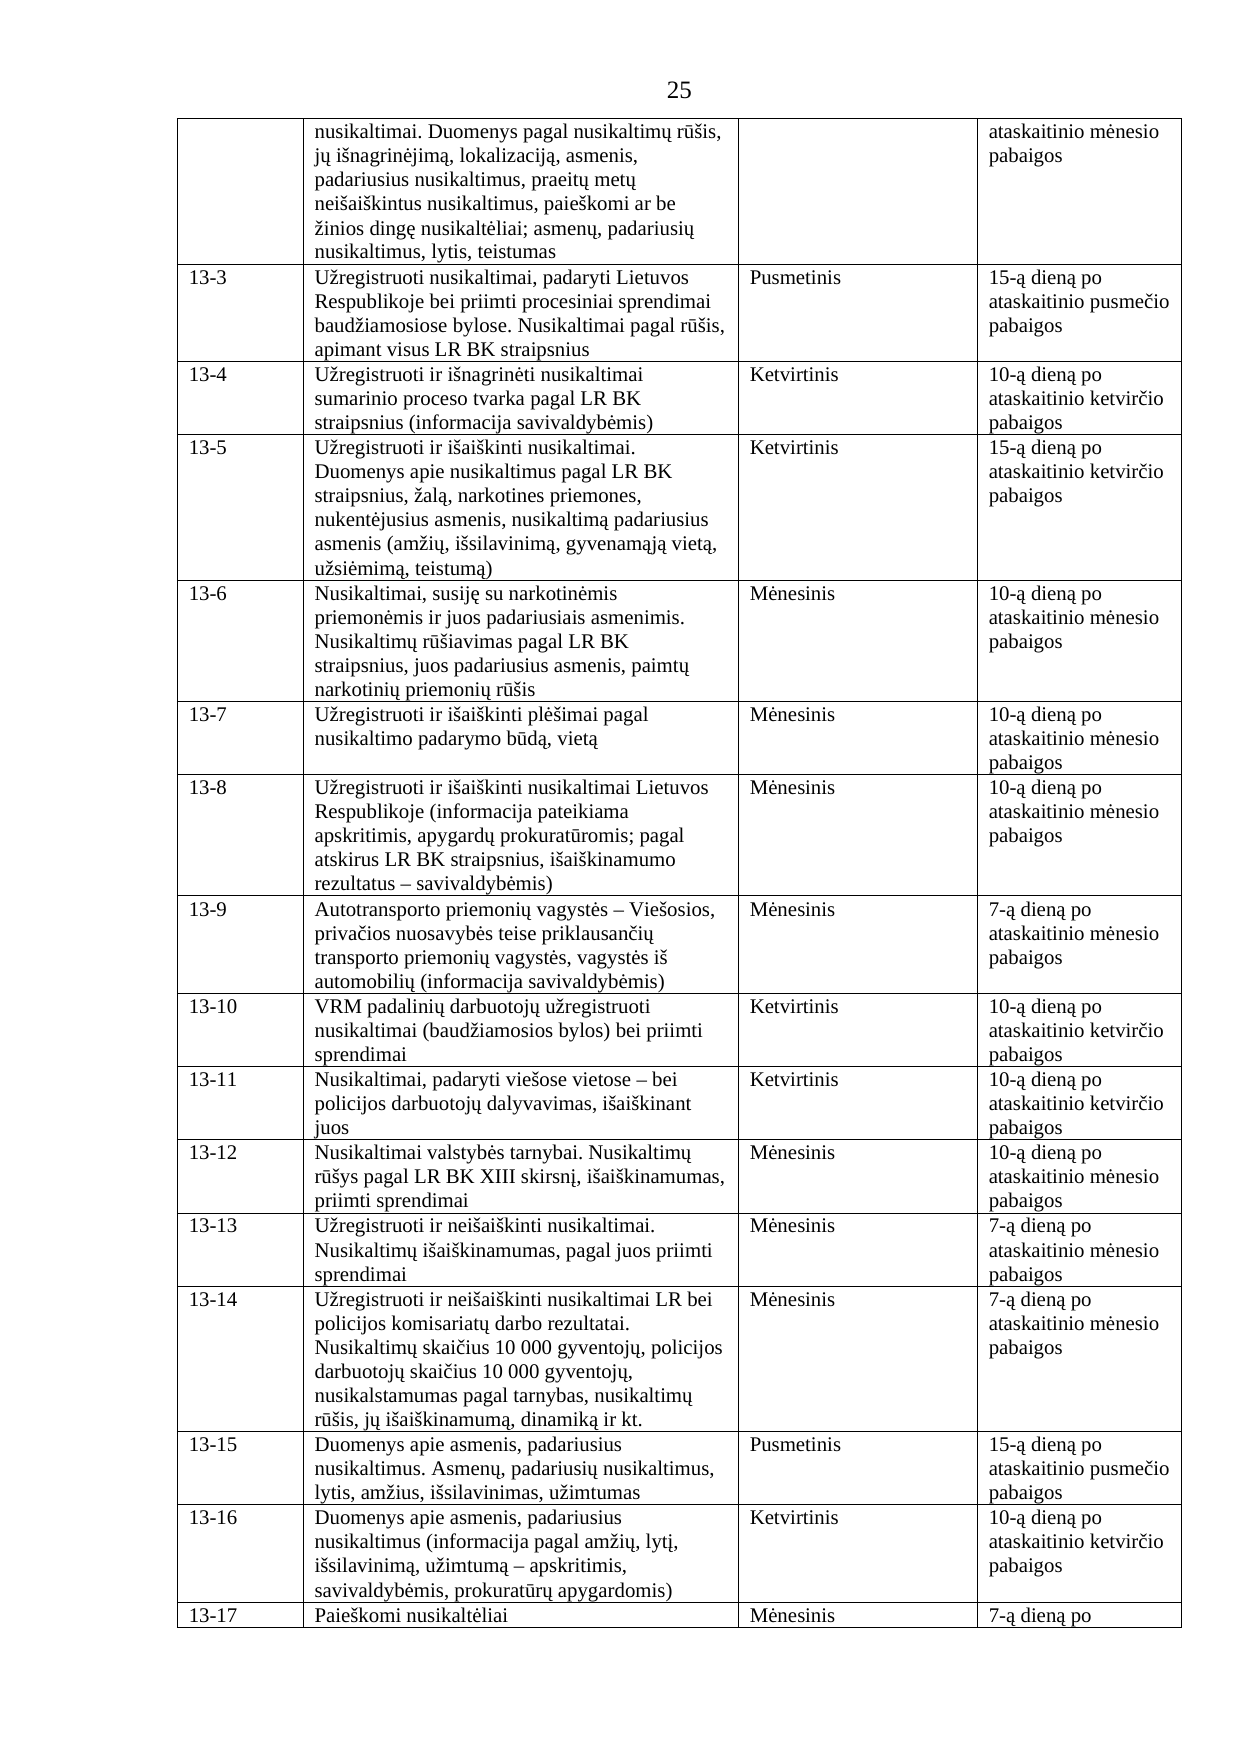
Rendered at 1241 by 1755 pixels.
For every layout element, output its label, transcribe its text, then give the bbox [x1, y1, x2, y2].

table_cell Mėnesinis [739, 1214, 977, 1286]
table_cell Mėnesinis [739, 775, 977, 895]
table_cell Užregistruoti ir išnagrinėti nusikaltimai sumarinio proceso tvarka pagal LR BK straipsnius (informacija savivaldybėmis) [304, 362, 738, 434]
table_cell 13-4 [178, 362, 303, 434]
table_cell 10-ą dieną po ataskaitinio ketvirčio pabaigos [978, 1505, 1181, 1602]
table_cell 13-8 [178, 775, 303, 895]
table_cell Užregistruoti ir neišaiškinti nusikaltimai LR bei policijos komisariatų darbo rezultatai. Nusikaltimų skaičius 10 000 gyventojų, policijos darbuotojų skaičius 10 000 gyventojų, nusikalstamumas pagal tarnybas, nusikaltimų rūšis, jų išaiškinamumą, dinamiką ir kt. [304, 1287, 738, 1431]
table_cell Mėnesinis [739, 1287, 977, 1431]
table_cell Ketvirtinis [739, 994, 977, 1066]
table_cell Ketvirtinis [739, 435, 977, 579]
table_cell Duomenys apie asmenis, padariusius nusikaltimus. Asmenų, padariusių nusikaltimus, lytis, amžius, išsilavinimas, užimtumas [304, 1432, 738, 1504]
table_cell Paieškomi nusikaltėliai [304, 1603, 738, 1627]
table_cell Autotransporto priemonių vagystės – Viešosios, privačios nuosavybės teise priklausančių transporto priemonių vagystės, vagystės iš automobilių (informacija savivaldybėmis) [304, 896, 738, 993]
table_cell 13-6 [178, 581, 303, 701]
table_cell Ketvirtinis [739, 362, 977, 434]
table_cell Užregistruoti ir neišaiškinti nusikaltimai. Nusikaltimų išaiškinamumas, pagal juos priimti sprendimai [304, 1214, 738, 1286]
table_cell 13-11 [178, 1067, 303, 1139]
table_cell 10-ą dieną po ataskaitinio mėnesio pabaigos [978, 1140, 1181, 1212]
table_cell VRM padalinių darbuotojų užregistruoti nusikaltimai (baudžiamosios bylos) bei priimti sprendimai [304, 994, 738, 1066]
table_cell Mėnesinis [739, 1603, 977, 1627]
table_cell 13-7 [178, 702, 303, 774]
table_cell 10-ą dieną po ataskaitinio mėnesio pabaigos [978, 702, 1181, 774]
table_cell Pusmetinis [739, 265, 977, 361]
table_cell 13-15 [178, 1432, 303, 1504]
table_cell Mėnesinis [739, 581, 977, 701]
table_cell [178, 119, 303, 263]
table_cell 10-ą dieną po ataskaitinio ketvirčio pabaigos [978, 1067, 1181, 1139]
table_cell 10-ą dieną po ataskaitinio mėnesio pabaigos [978, 581, 1181, 701]
table_cell Užregistruoti nusikaltimai, padaryti Lietuvos Respublikoje bei priimti procesiniai sprendimai baudžiamosiose bylose. Nusikaltimai pagal rūšis, apimant visus LR BK straipsnius [304, 265, 738, 361]
table_cell 13-14 [178, 1287, 303, 1431]
table_cell Nusikaltimai, susiję su narkotinėmis priemonėmis ir juos padariusiais asmenimis. Nusikaltimų rūšiavimas pagal LR BK straipsnius, juos padariusius asmenis, paimtų narkotinių priemonių rūšis [304, 581, 738, 701]
table_cell Užregistruoti ir išaiškinti plėšimai pagal nusikaltimo padarymo būdą, vietą [304, 702, 738, 774]
table_cell 7-ą dieną po ataskaitinio mėnesio pabaigos [978, 1287, 1181, 1431]
table_cell 13-3 [178, 265, 303, 361]
table_cell 13-16 [178, 1505, 303, 1602]
table_cell 10-ą dieną po ataskaitinio ketvirčio pabaigos [978, 362, 1181, 434]
table_cell 15-ą dieną po ataskaitinio ketvirčio pabaigos [978, 435, 1181, 579]
table_cell 15-ą dieną po ataskaitinio pusmečio pabaigos [978, 265, 1181, 361]
table_cell 10-ą dieną po ataskaitinio mėnesio pabaigos [978, 775, 1181, 895]
table_cell ataskaitinio mėnesio pabaigos [978, 119, 1181, 263]
table_cell 13-13 [178, 1214, 303, 1286]
table_cell Mėnesinis [739, 896, 977, 993]
table_cell 13-5 [178, 435, 303, 579]
table_cell Ketvirtinis [739, 1067, 977, 1139]
table_cell 13-9 [178, 896, 303, 993]
table_cell Mėnesinis [739, 1140, 977, 1212]
table_cell Nusikaltimai, padaryti viešose vietose – bei policijos darbuotojų dalyvavimas, išaiškinant juos [304, 1067, 738, 1139]
table_cell Pusmetinis [739, 1432, 977, 1504]
table_cell 13-12 [178, 1140, 303, 1212]
table_cell Užregistruoti ir išaiškinti nusikaltimai. Duomenys apie nusikaltimus pagal LR BK straipsnius, žalą, narkotines priemones, nukentėjusius asmenis, nusikaltimą padariusius asmenis (amžių, išsilavinimą, gyvenamąją vietą, užsiėmimą, teistumą) [304, 435, 738, 579]
table_cell 7-ą dieną po [978, 1603, 1181, 1627]
table_cell 15-ą dieną po ataskaitinio pusmečio pabaigos [978, 1432, 1181, 1504]
table_cell Nusikaltimai valstybės tarnybai. Nusikaltimų rūšys pagal LR BK XIII skirsnį, išaiškinamumas, priimti sprendimai [304, 1140, 738, 1212]
table_cell 13-17 [178, 1603, 303, 1627]
table_cell Duomenys apie asmenis, padariusius nusikaltimus (informacija pagal amžių, lytį, išsilavinimą, užimtumą – apskritimis, savivaldybėmis, prokuratūrų apygardomis) [304, 1505, 738, 1602]
table_cell Ketvirtinis [739, 1505, 977, 1602]
table_cell nusikaltimai. Duomenys pagal nusikaltimų rūšis, jų išnagrinėjimą, lokalizaciją, asmenis, padariusius nusikaltimus, praeitų metų neišaiškintus nusikaltimus, paieškomi ar be žinios dingę nusikaltėliai; asmenų, padariusių nusikaltimus, lytis, teistumas [304, 119, 738, 263]
table_cell 7-ą dieną po ataskaitinio mėnesio pabaigos [978, 896, 1181, 993]
table_cell Užregistruoti ir išaiškinti nusikaltimai Lietuvos Respublikoje (informacija pateikiama apskritimis, apygardų prokuratūromis; pagal atskirus LR BK straipsnius, išaiškinamumo rezultatus – savivaldybėmis) [304, 775, 738, 895]
table_cell 13-10 [178, 994, 303, 1066]
table_cell Mėnesinis [739, 702, 977, 774]
table_cell [739, 119, 977, 263]
table_cell 10-ą dieną po ataskaitinio ketvirčio pabaigos [978, 994, 1181, 1066]
table_cell 7-ą dieną po ataskaitinio mėnesio pabaigos [978, 1214, 1181, 1286]
